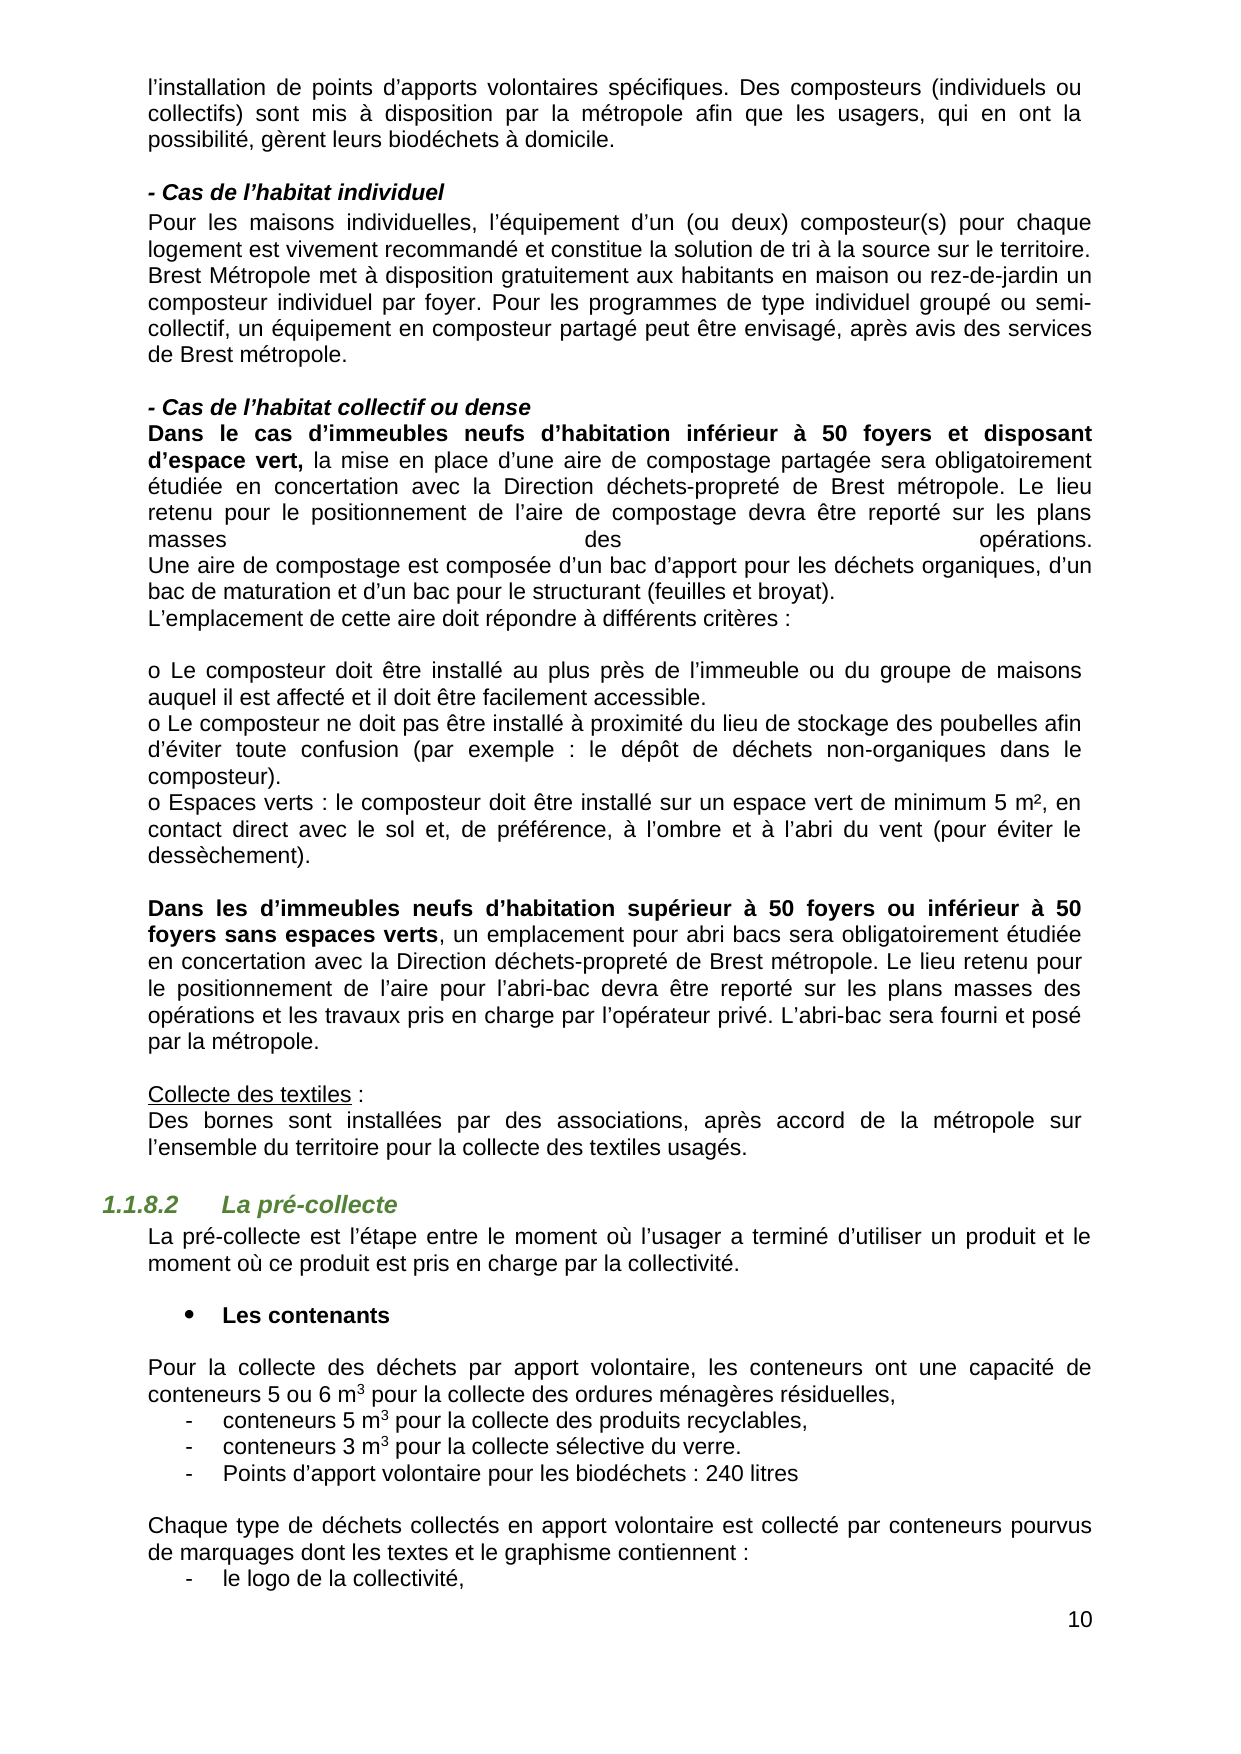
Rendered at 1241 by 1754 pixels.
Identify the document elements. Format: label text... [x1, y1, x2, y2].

text Dans les d’immeubles neufs d’habitation supérieur à 50 foyers ou inférieur à 50 foyers sans espaces verts, un emplacement pour abri bacs sera obligatoirement étudiée en concertation avec la Direction déchets-propreté de Brest métropole. Le lieu retenu pour le positionnement de l’aire pour l’abri-bac devra être reporté sur les plans masses des opérations et les travaux pris en charge par l’opérateur privé. L’abri-bac sera fourni et posé par la métropole. [148, 894, 1082, 1054]
list La pré-collecte [102, 1190, 1093, 1219]
list conteneurs 5 m3 pour la collecte des produits recyclables, [185, 1407, 1093, 1433]
text Des bornes sont installées par des associations, après accord de la métropole sur l’ensemble du territoire pour la collecte des textiles usagés. [148, 1107, 1082, 1160]
text Chaque type de déchets collectés en apport volontaire est collecté par conteneurs pourvus de marquages dont les textes et le graphisme contiennent : [148, 1512, 1093, 1565]
list le logo de la collectivité, [185, 1565, 1093, 1591]
list Les contenants [185, 1302, 1093, 1329]
text o Le composteur ne doit pas être installé à proximité du lieu de stockage des poubelles afin d’éviter toute confusion (par exemple : le dépôt de déchets non-organiques dans le composteur). o Espaces verts : le composteur doit être installé sur un espace vert de minimum 5 m², en contact direct avec le sol et, de préférence, à l’ombre et à l’abri du vent (pour éviter le dessèchement). [148, 710, 1082, 868]
text Pour la collecte des déchets par apport volontaire, les conteneurs ont une capacité de conteneurs 5 ou 6 m3 pour la collecte des ordures ménagères résiduelles, [148, 1354, 1093, 1407]
list Pour les maisons individuelles, l’équipement d’un (ou deux) composteur(s) pour chaque logement est vivement recommandé et constitue la solution de tri à la source sur le territoire. Brest Métropole met à disposition gratuitement aux habitants en maison ou rez-de-jardin un composteur individuel par foyer. Pour les programmes de type individuel groupé ou semi-collectif, un équipement en composteur partagé peut être envisagé, après avis des services de Brest métropole. [148, 209, 1093, 367]
text o Le composteur doit être installé au plus près de l’immeuble ou du groupe de maisons auquel il est affecté et il doit être facilement accessible. [148, 631, 1082, 710]
text L’emplacement de cette aire doit répondre à différents critères : [148, 605, 1082, 631]
list conteneurs 3 m3 pour la collecte sélective du verre. [185, 1433, 1093, 1460]
list Points d’apport volontaire pour les biodéchets : 240 litres [185, 1460, 1093, 1486]
list - Cas de l’habitat collectif ou dense [148, 367, 1093, 420]
text l’installation de points d’apports volontaires spécifiques. Des composteurs (individuels ou collectifs) sont mis à disposition par la métropole afin que les usagers, qui en ont la possibilité, gèrent leurs biodéchets à domicile. [148, 74, 1082, 153]
list Dans le cas d’immeubles neufs d’habitation inférieur à 50 foyers et disposant d’espace vert, la mise en place d’une aire de compostage partagée sera obligatoirement étudiée en concertation avec la Direction déchets-propreté de Brest métropole. Le lieu retenu pour le positionnement de l’aire de compostage devra être reporté sur les plans masses des opérations. Une aire de compostage est composée d’un bac d’apport pour les déchets organiques, d’un bac de maturation et d’un bac pour le structurant (feuilles et broyat). [148, 420, 1093, 605]
text La pré-collecte est l’étape entre le moment où l’usager a terminé d’utiliser un produit et le moment où ce produit est pris en charge par la collectivité. [148, 1223, 1093, 1276]
list - Cas de l’habitat individuel [148, 179, 1093, 206]
text Collecte des textiles : [148, 1081, 1082, 1107]
